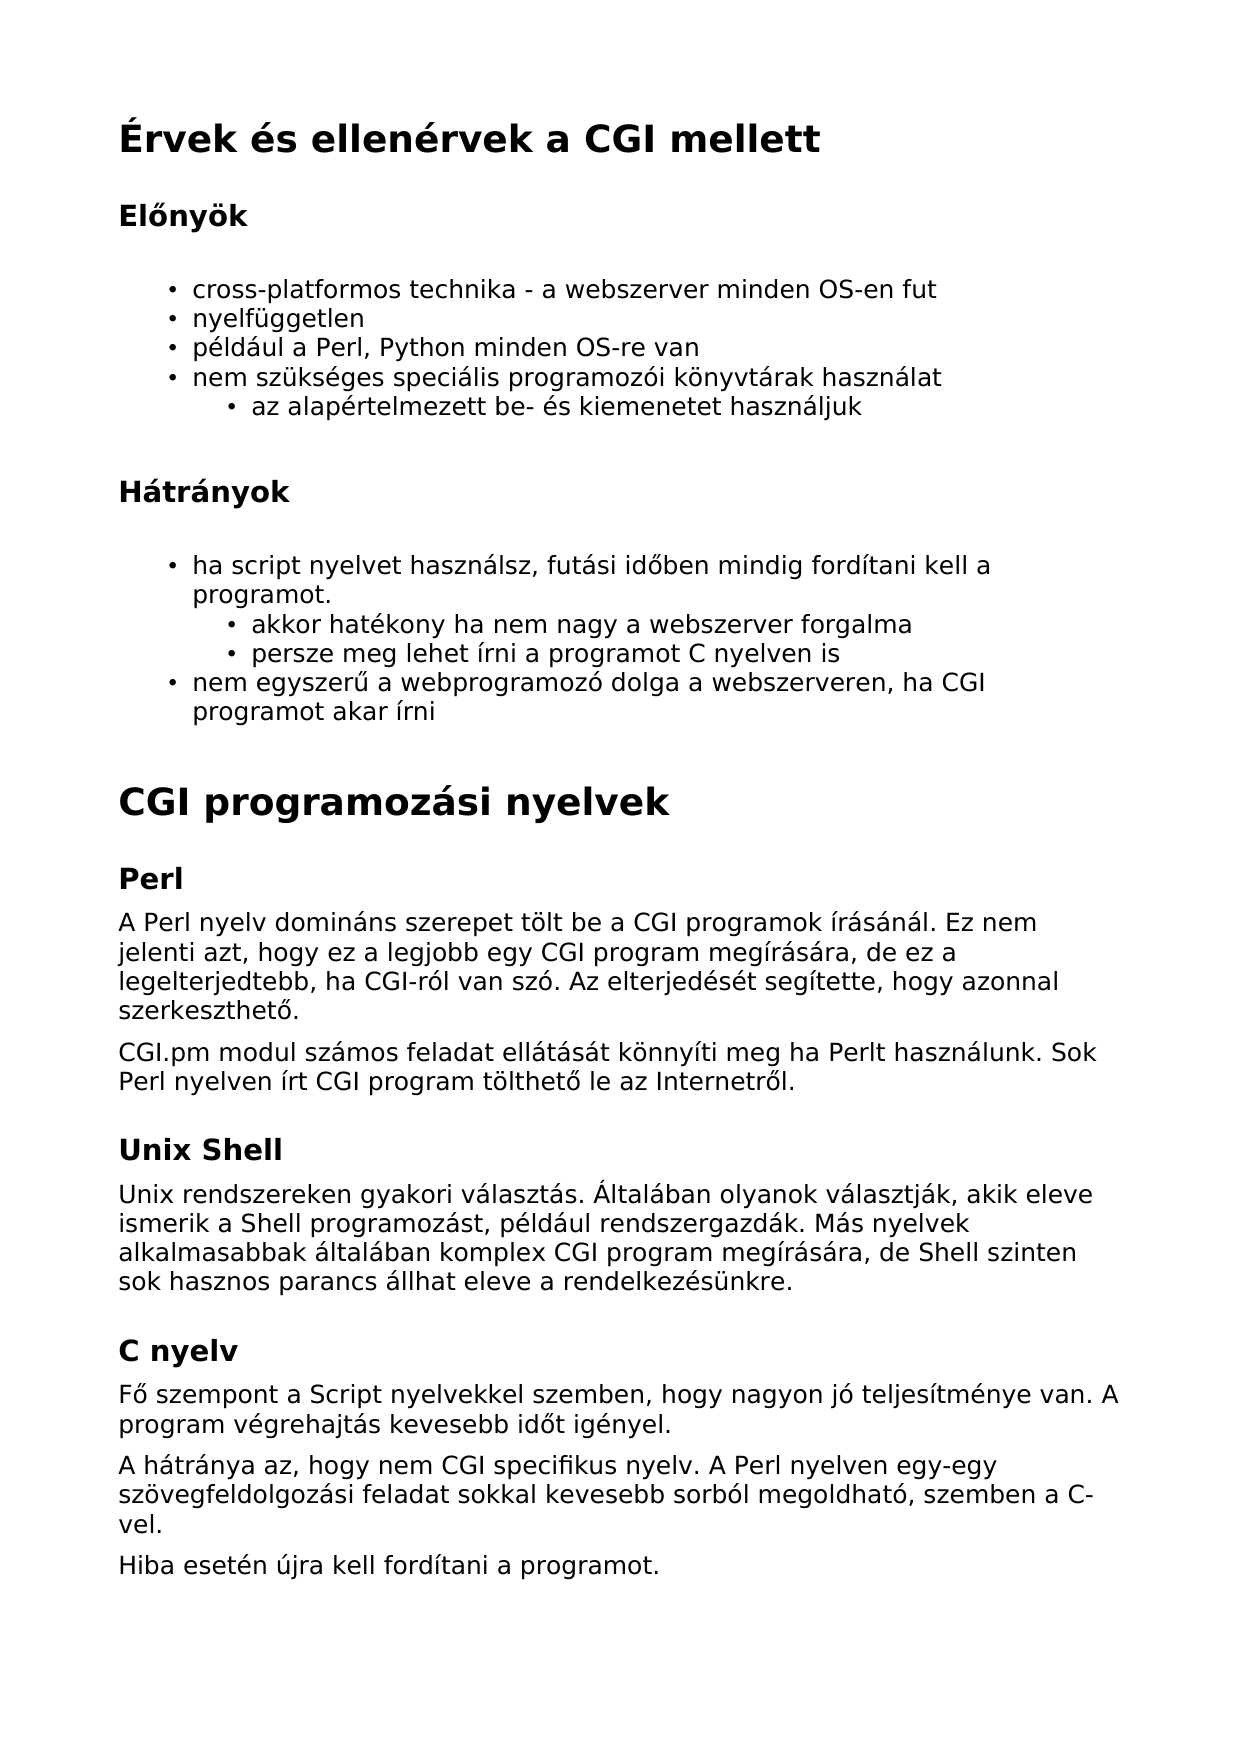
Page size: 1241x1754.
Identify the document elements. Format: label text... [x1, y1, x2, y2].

text A hátránya az, hogy nem CGI specifikus nyelv. A Perl nyelven egy-egy szövegfeldolgozási feladat sokkal kevesebb sorból megoldható, szemben a C-vel. [118, 1451, 1122, 1539]
list például a Perl, Python minden OS-re van [177, 333, 1122, 363]
text CGI.pm modul számos feladat ellátását könnyíti meg ha Perlt használunk. Sok Perl nyelven írt CGI program tölthető le az Internetről. [118, 1038, 1122, 1096]
text Unix rendszereken gyakori választás. Általában olyanok választják, akik eleve ismerik a Shell programozást, például rendszergazdák. Más nyelvek alkalmasabbak általában komplex CGI program megírására, de Shell szinten sok hasznos parancs állhat eleve a rendelkezésünkre. [118, 1180, 1122, 1297]
text Hiba esetén újra kell fordítani a programot. [118, 1551, 1122, 1581]
subtitle CGI programozási nyelvek [118, 781, 1122, 824]
list nem egyszerű a webprogramozó dolga a webszerveren, ha CGI programot akar írni [177, 668, 1122, 726]
text Fő szempont a Script nyelvekkel szemben, hogy nagyon jó teljesítménye van. A program végrehajtás kevesebb időt igényel. [118, 1381, 1122, 1439]
list az alapértelmezett be- és kiemenetet használjuk [236, 392, 1122, 421]
list nem szükséges speciális programozói könyvtárak használat [177, 363, 1122, 392]
subtitle Perl [118, 862, 1122, 896]
list ha script nyelvet használsz, futási időben mindig fordítani kell a programot. [177, 551, 1122, 610]
subtitle C nyelv [118, 1334, 1122, 1368]
subtitle Hátrányok [118, 476, 1122, 509]
subtitle Előnyök [118, 199, 1122, 233]
list cross-platformos technika - a webszerver minden OS-en fut [177, 275, 1122, 304]
subtitle Érvek és ellenérvek a CGI mellett [118, 118, 1122, 162]
list akkor hatékony ha nem nagy a webszerver forgalma [236, 610, 1122, 639]
list persze meg lehet írni a programot C nyelven is [236, 639, 1122, 668]
subtitle Unix Shell [118, 1133, 1122, 1167]
list nyelfüggetlen [177, 304, 1122, 333]
text A Perl nyelv domináns szerepet tölt be a CGI programok írásánál. Ez nem jelenti azt, hogy ez a legjobb egy CGI program megírására, de ez a legelterjedtebb, ha CGI-ról van szó. Az elterjedését segítette, hogy azonnal szerkeszthető. [118, 908, 1122, 1025]
